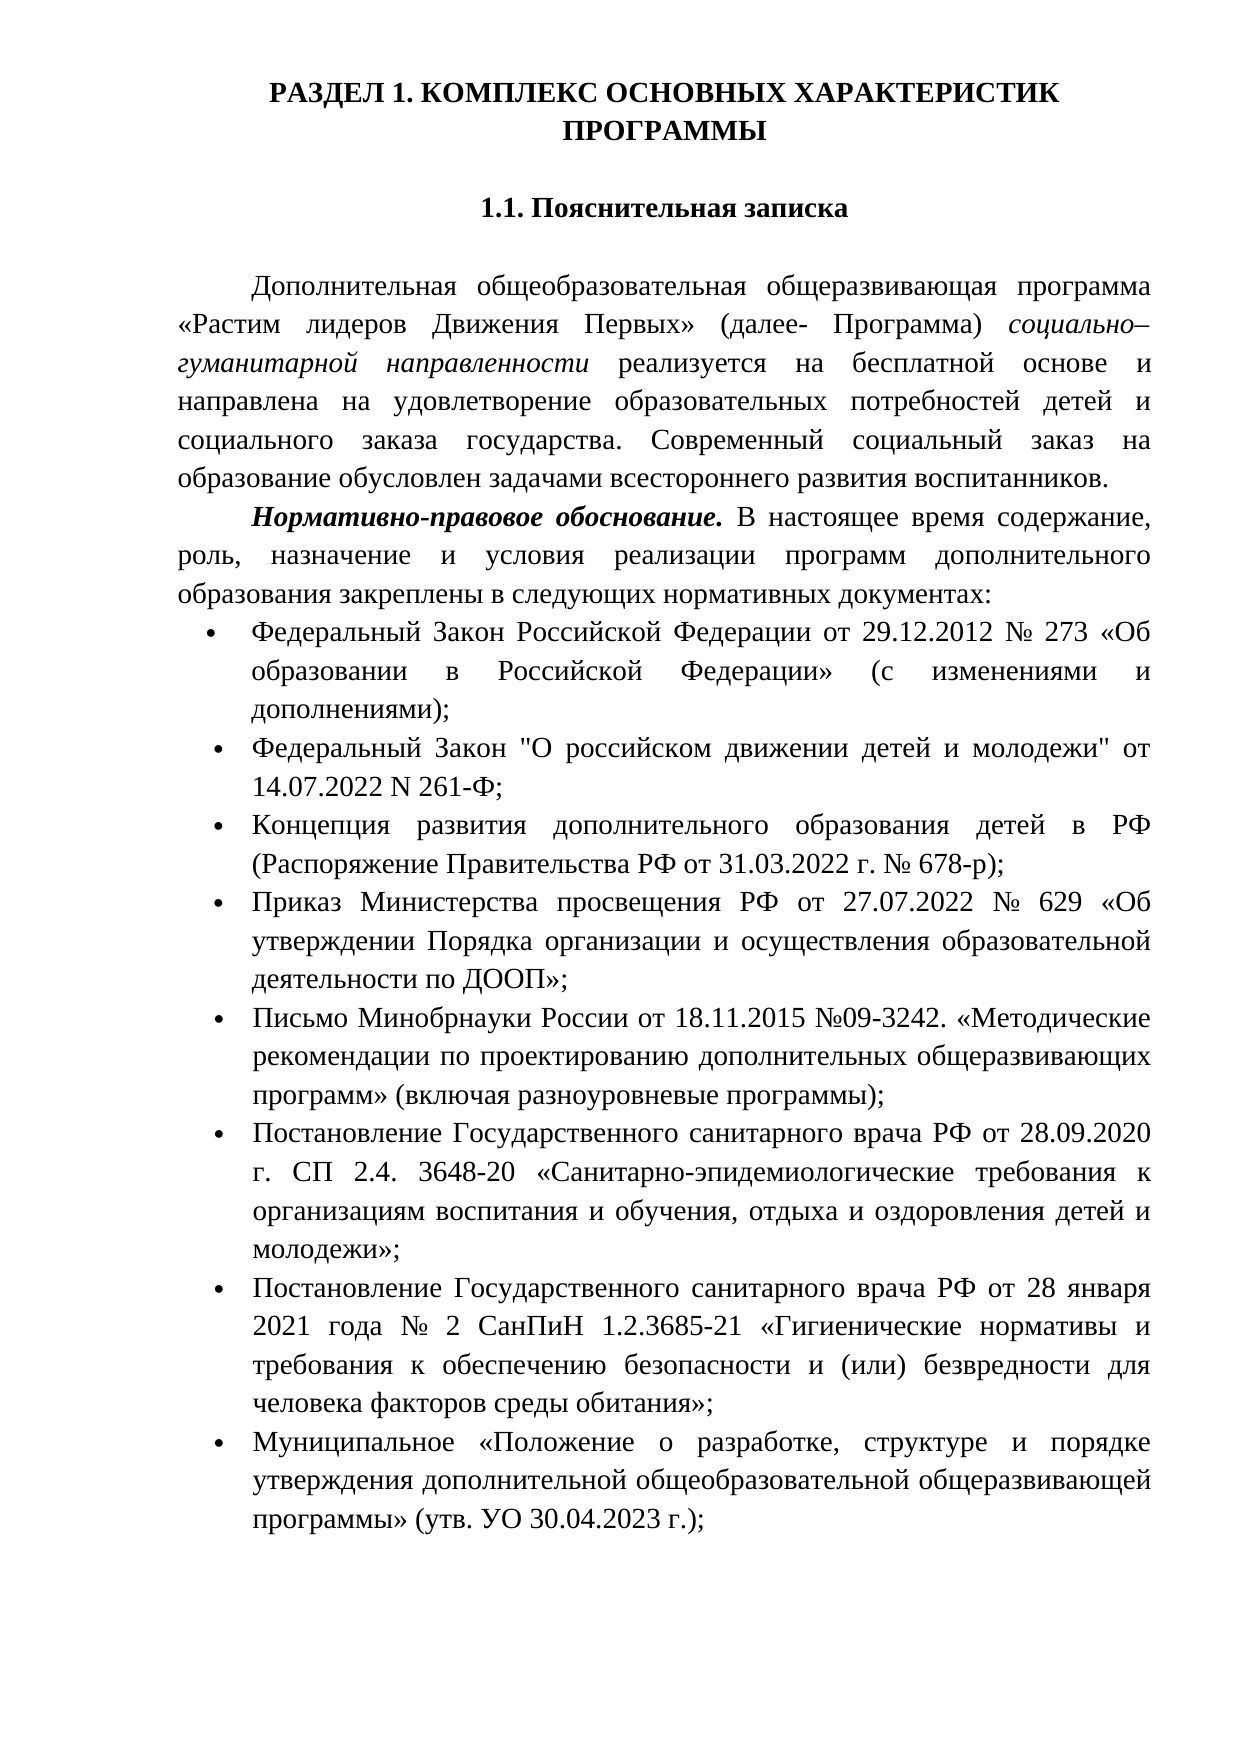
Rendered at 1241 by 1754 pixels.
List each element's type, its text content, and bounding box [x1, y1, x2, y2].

text Нормативно-правовое обоснование. В настоящее время содержание, роль, назначение и условия реализации программ дополнительного образования закреплены в следующих нормативных документах: [177, 499, 1152, 609]
list Федеральный Закон "О российском движении детей и молодежи" от 14.07.2022 N 261-Ф; [214, 730, 1151, 802]
list Концепция развития дополнительного образования детей в РФ (Распоряжение Правительства РФ от 31.03.2022 г. № 678-р); [214, 807, 1152, 879]
text РАЗДЕЛ 1. КОМПЛЕКС ОСНОВНЫХ ХАРАКТЕРИСТИК ПРОГРАММЫ [177, 75, 1152, 147]
text Дополнительная общеобразовательная общеразвивающая программа «Растим лидеров Движения Первых» (далее- Программа) социально–гуманитарной направленности реализуется на бесплатной основе и направлена на удовлетворение образовательных потребностей детей и социального заказа государства. Современный социальный заказ на образование обусловлен задачами всестороннего развития воспитанников. [177, 268, 1152, 494]
list Письмо Минобрнауки России от 18.11.2015 №09-3242. «Методические рекомендации по проектированию дополнительных общеразвивающих программ» (включая разноуровневые программы); [215, 1000, 1152, 1111]
list Федеральный Закон Российской Федерации от 29.12.2012 № 273 «Об образовании в Российской Федерации» (с изменениями и дополнениями); [207, 614, 1152, 725]
list Муниципальное «Положение о разработке, структуре и порядке утверждения дополнительной общеобразовательной общеразвивающей программы» (утв. УО 30.04.2023 г.); [215, 1424, 1152, 1534]
list Приказ Министерства просвещения РФ от 27.07.2022 № 629 «Об утверждении Порядка организации и осуществления образовательной деятельности по ДООП»; [214, 884, 1152, 995]
list Постановление Государственного санитарного врача РФ от 28 января 2021 года № 2 СанПиН 1.2.3685-21 «Гигиенические нормативы и требования к обеспечению безопасности и (или) безвредности для человека факторов среды обитания»; [215, 1270, 1152, 1419]
text 1.1. Пояснительная записка [177, 191, 1152, 224]
list Постановление Государственного санитарного врача РФ от 28.09.2020 г. СП 2.4. 3648-20 «Санитарно-эпидемиологические требования к организациям воспитания и обучения, отдыха и оздоровления детей и молодежи»; [215, 1116, 1152, 1265]
